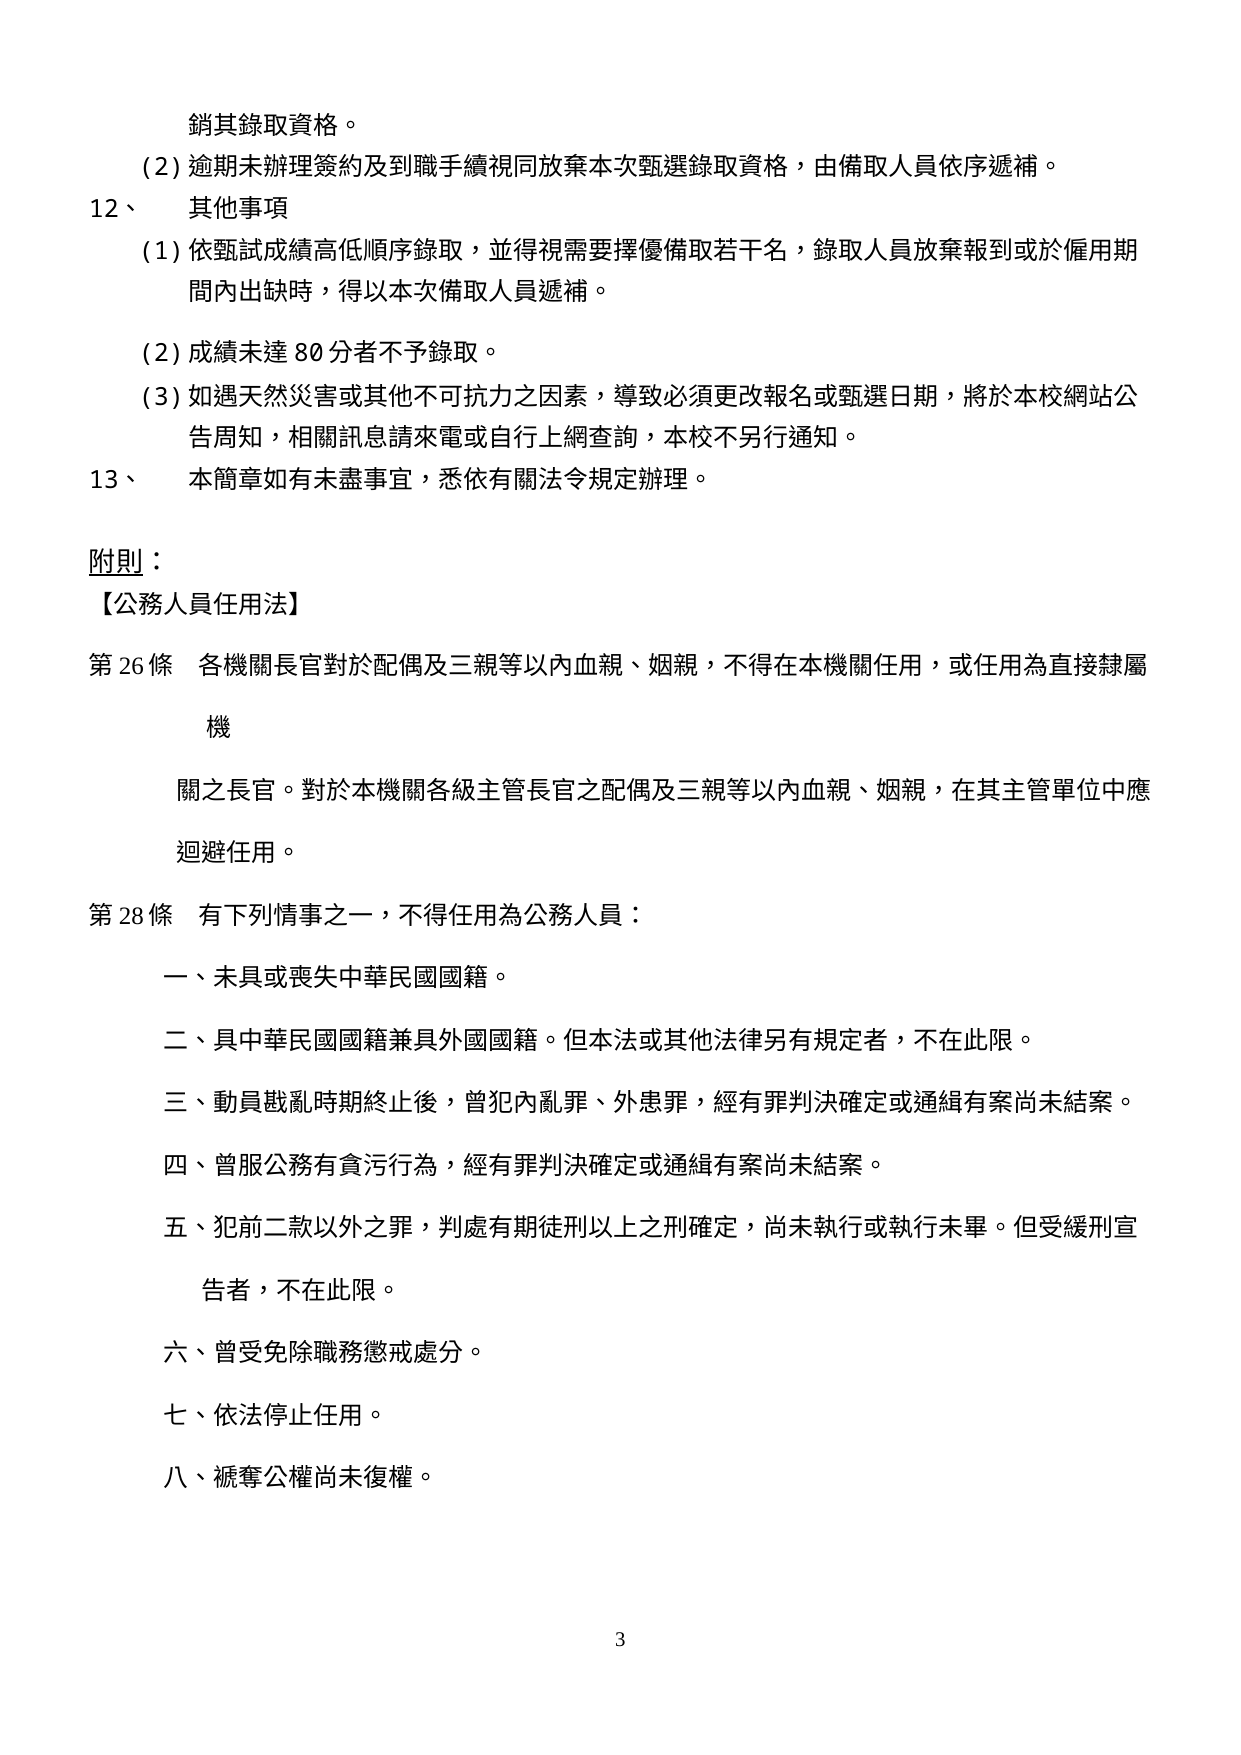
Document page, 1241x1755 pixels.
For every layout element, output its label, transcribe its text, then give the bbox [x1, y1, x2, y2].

text 八、褫奪公權尚未復權。 [164, 1434, 1152, 1497]
text 第26條 各機關長官對於配偶及三親等以內血親、姻親，不得在本機關任用，或任用為直接隸屬機 [89, 622, 1152, 747]
text 二、具中華民國國籍兼具外國國籍。但本法或其他法律另有規定者，不在此限。 [164, 997, 1152, 1059]
text 第28條 有下列情事之一，不得任用為公務人員： [89, 872, 1152, 934]
text 【公務人員任用法】 [89, 580, 1152, 622]
text 五、犯前二款以外之罪，判處有期徒刑以上之刑確定，尚未執行或執行未畢。但受緩刑宣告者，不在此限。 [164, 1184, 1152, 1309]
text 四、曾服公務有貪污行為，經有罪判決確定或通緝有案尚未結案。 [164, 1122, 1152, 1184]
text 六、曾受免除職務懲戒處分。 [164, 1309, 1152, 1372]
list 依甄試成績高低順序錄取，並得視需要擇優備取若干名，錄取人員放棄報到或於僱用期間內出缺時，得以本次備取人員遞補。 [139, 226, 1152, 309]
text 迴避任用。 [89, 809, 1152, 872]
text 附則： [89, 538, 1152, 580]
list 成績未達80分者不予錄取。 [139, 309, 1152, 372]
list 本簡章如有未盡事宜，悉依有關法令規定辦理。 [89, 455, 1152, 497]
list 其他事項 [89, 184, 1152, 226]
list 銷其錄取資格。 [139, 101, 1152, 142]
text 一、未具或喪失中華民國國籍。 [164, 934, 1152, 997]
text 三、動員戡亂時期終止後，曾犯內亂罪、外患罪，經有罪判決確定或通緝有案尚未結案。 [164, 1059, 1152, 1122]
list 如遇天然災害或其他不可抗力之因素，導致必須更改報名或甄選日期，將於本校網站公告周知，相關訊息請來電或自行上網查詢，本校不另行通知。 [139, 372, 1152, 455]
list 逾期未辦理簽約及到職手續視同放棄本次甄選錄取資格，由備取人員依序遞補。 [139, 142, 1152, 184]
text 七、依法停止任用。 [164, 1372, 1152, 1434]
text 關之長官。對於本機關各級主管長官之配偶及三親等以內血親、姻親，在其主管單位中應 [89, 747, 1152, 809]
